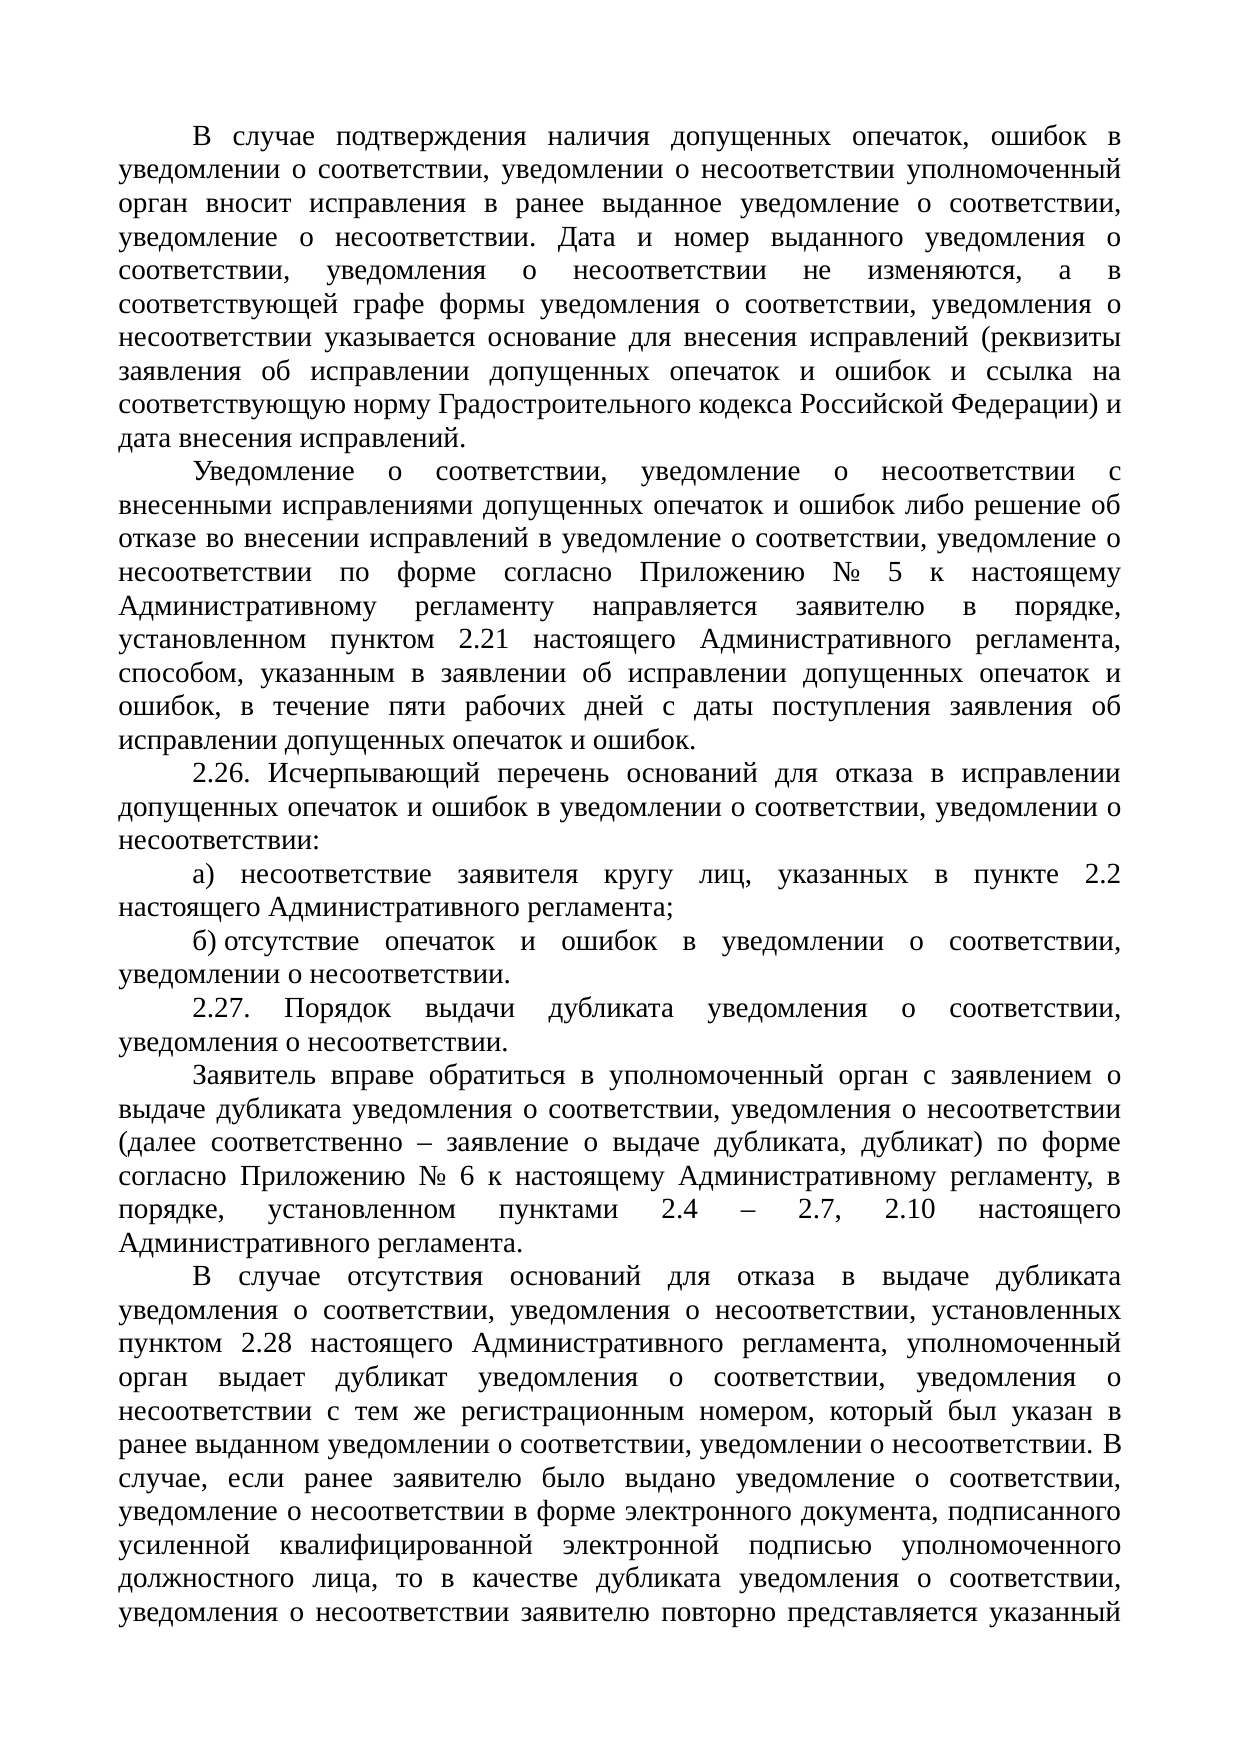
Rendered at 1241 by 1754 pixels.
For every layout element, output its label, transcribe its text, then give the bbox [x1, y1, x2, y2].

text б) отсутствие опечаток и ошибок в уведомлении о соответствии, уведомлении о несоответствии. [118, 923, 1122, 990]
text Уведомление о соответствии, уведомление о несоответствии с внесенными исправлениями допущенных опечаток и ошибок либо решение об отказе во внесении исправлений в уведомление о соответствии, уведомление о несоответствии по форме согласно Приложению № 5 к настоящему Административному регламенту направляется заявителю в порядке, установленном пунктом 2.21 настоящего Административного регламента, способом, указанным в заявлении об исправлении допущенных опечаток и ошибок, в течение пяти рабочих дней с даты поступления заявления об исправлении допущенных опечаток и ошибок. [118, 453, 1122, 755]
text В случае подтверждения наличия допущенных опечаток, ошибок в уведомлении о соответствии, уведомлении о несоответствии уполномоченный орган вносит исправления в ранее выданное уведомление о соответствии, уведомление о несоответствии. Дата и номер выданного уведомления о соответствии, уведомления о несоответствии не изменяются, а в соответствующей графе формы уведомления о соответствии, уведомления о несоответствии указывается основание для внесения исправлений (реквизиты заявления об исправлении допущенных опечаток и ошибок и ссылка на соответствующую норму Градостроительного кодекса Российской Федерации) и дата внесения исправлений. [118, 118, 1122, 453]
text 2.26. Исчерпывающий перечень оснований для отказа в исправлении допущенных опечаток и ошибок в уведомлении о соответствии, уведомлении о несоответствии: [118, 755, 1122, 856]
text В случае отсутствия оснований для отказа в выдаче дубликата уведомления о соответствии, уведомления о несоответствии, установленных пунктом 2.28 настоящего Административного регламента, уполномоченный орган выдает дубликат уведомления о соответствии, уведомления о несоответствии с тем же регистрационным номером, который был указан в ранее выданном уведомлении о соответствии, уведомлении о несоответствии. В случае, если ранее заявителю было выдано уведомление о соответствии, уведомление о несоответствии в форме электронного документа, подписанного усиленной квалифицированной электронной подписью уполномоченного должностного лица, то в качестве дубликата уведомления о соответствии, уведомления о несоответствии заявителю повторно представляется указанный [118, 1258, 1122, 1627]
text а) несоответствие заявителя кругу лиц, указанных в пункте 2.2 настоящего Административного регламента; [118, 856, 1122, 923]
text 2.27. Порядок выдачи дубликата уведомления о соответствии, уведомления о несоответствии. [118, 990, 1122, 1057]
text Заявитель вправе обратиться в уполномоченный орган с заявлением о выдаче дубликата уведомления о соответствии, уведомления о несоответствии (далее соответственно – заявление о выдаче дубликата, дубликат) по форме согласно Приложению № 6 к настоящему Административному регламенту, в порядке, установленном пунктами 2.4 – 2.7, 2.10 настоящего Административного регламента. [118, 1057, 1122, 1258]
